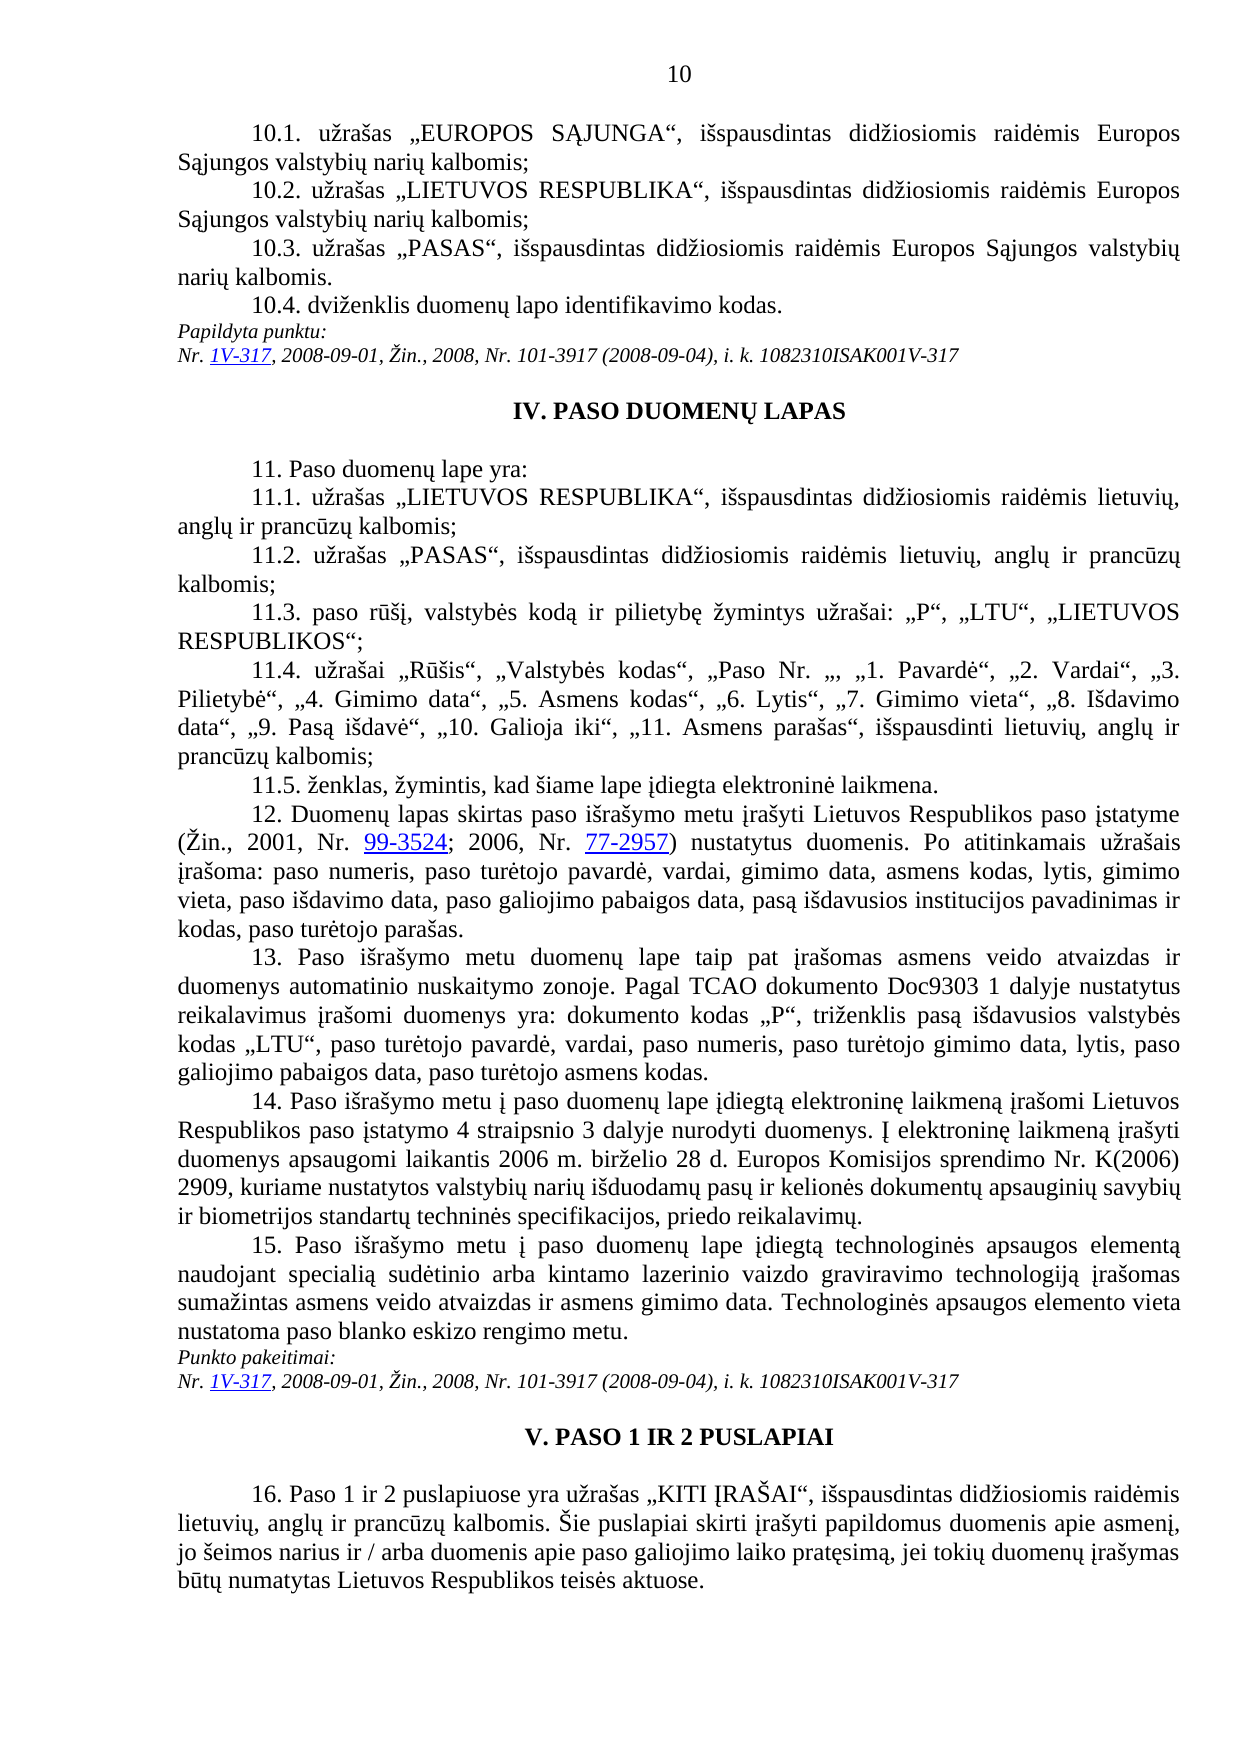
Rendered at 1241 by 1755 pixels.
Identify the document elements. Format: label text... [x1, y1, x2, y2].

text 10.1. užrašas „EUROPOS SĄJUNGA“, išspausdintas didžiosiomis raidėmis Europos Sąjungos valstybių narių kalbomis; [177, 118, 1181, 176]
text 11.3. paso rūšį, valstybės kodą ir pilietybę žymintys užrašai: „P“, „LTU“, „LIETUVOS RESPUBLIKOS“; [177, 597, 1181, 655]
text Nr. 1V-317, 2008-09-01, Žin., 2008, Nr. 101-3917 (2008-09-04), i. k. 1082310ISAK001V-317 [177, 343, 1181, 367]
text 11.2. užrašas „PASAS“, išspausdintas didžiosiomis raidėmis lietuvių, anglų ir prancūzų kalbomis; [177, 540, 1181, 597]
text 10.3. užrašas „PASAS“, išspausdintas didžiosiomis raidėmis Europos Sąjungos valstybių narių kalbomis. [177, 233, 1181, 291]
text 11.1. užrašas „LIETUVOS RESPUBLIKA“, išspausdintas didžiosiomis raidėmis lietuvių, anglų ir prancūzų kalbomis; [177, 482, 1181, 540]
text Papildyta punktu: [177, 319, 1181, 343]
text Nr. 1V-317, 2008-09-01, Žin., 2008, Nr. 101-3917 (2008-09-04), i. k. 1082310ISAK001V-317 [177, 1369, 1181, 1393]
text Punkto pakeitimai: [177, 1345, 1181, 1369]
text 11. Paso duomenų lape yra: [177, 454, 1181, 482]
text 11.5. ženklas, žymintis, kad šiame lape įdiegta elektroninė laikmena. [177, 770, 1181, 799]
text 16. Paso 1 ir 2 puslapiuose yra užrašas „KITI ĮRAŠAI“, išspausdintas didžiosiomis raidėmis lietuvių, anglų ir prancūzų kalbomis. Šie puslapiai skirti įrašyti papildomus duomenis apie asmenį, jo šeimos narius ir / arba duomenis apie paso galiojimo laiko pratęsimą, jei tokių duomenų įrašymas būtų numatytas Lietuvos Respublikos teisės aktuose. [177, 1479, 1181, 1594]
text 12. Duomenų lapas skirtas paso išrašymo metu įrašyti Lietuvos Respublikos paso įstatyme (Žin., 2001, Nr. 99-3524; 2006, Nr. 77-2957) nustatytus duomenis. Po atitinkamais užrašais įrašoma: paso numeris, paso turėtojo pavardė, vardai, gimimo data, asmens kodas, lytis, gimimo vieta, paso išdavimo data, paso galiojimo pabaigos data, pasą išdavusios institucijos pavadinimas ir kodas, paso turėtojo parašas. [177, 799, 1181, 942]
text 14. Paso išrašymo metu į paso duomenų lape įdiegtą elektroninę laikmeną įrašomi Lietuvos Respublikos paso įstatymo 4 straipsnio 3 dalyje nurodyti duomenys. Į elektroninę laikmeną įrašyti duomenys apsaugomi laikantis 2006 m. birželio 28 d. Europos Komisijos sprendimo Nr. K(2006) 2909, kuriame nustatytos valstybių narių išduodamų pasų ir kelionės dokumentų apsauginių savybių ir biometrijos standartų techninės specifikacijos, priedo reikalavimų. [177, 1086, 1181, 1230]
text V. PASO 1 IR 2 PUSLAPIAI [177, 1422, 1181, 1451]
text 10.2. užrašas „LIETUVOS RESPUBLIKA“, išspausdintas didžiosiomis raidėmis Europos Sąjungos valstybių narių kalbomis; [177, 176, 1181, 233]
text 10.4. dviženklis duomenų lapo identifikavimo kodas. [177, 291, 1181, 319]
text 11.4. užrašai „Rūšis“, „Valstybės kodas“, „Paso Nr. „, „1. Pavardė“, „2. Vardai“, „3. Pilietybė“, „4. Gimimo data“, „5. Asmens kodas“, „6. Lytis“, „7. Gimimo vieta“, „8. Išdavimo data“, „9. Pasą išdavė“, „10. Galioja iki“, „11. Asmens parašas“, išspausdinti lietuvių, anglų ir prancūzų kalbomis; [177, 655, 1181, 770]
text 15. Paso išrašymo metu į paso duomenų lape įdiegtą technologinės apsaugos elementą naudojant specialią sudėtinio arba kintamo lazerinio vaizdo graviravimo technologiją įrašomas sumažintas asmens veido atvaizdas ir asmens gimimo data. Technologinės apsaugos elemento vieta nustatoma paso blanko eskizo rengimo metu. [177, 1230, 1181, 1345]
text IV. PASO DUOMENŲ LAPAS [177, 396, 1181, 425]
text 13. Paso išrašymo metu duomenų lape taip pat įrašomas asmens veido atvaizdas ir duomenys automatinio nuskaitymo zonoje. Pagal TCAO dokumento Doc9303 1 dalyje nustatytus reikalavimus įrašomi duomenys yra: dokumento kodas „P“, triženklis pasą išdavusios valstybės kodas „LTU“, paso turėtojo pavardė, vardai, paso numeris, paso turėtojo gimimo data, lytis, paso galiojimo pabaigos data, paso turėtojo asmens kodas. [177, 942, 1181, 1086]
